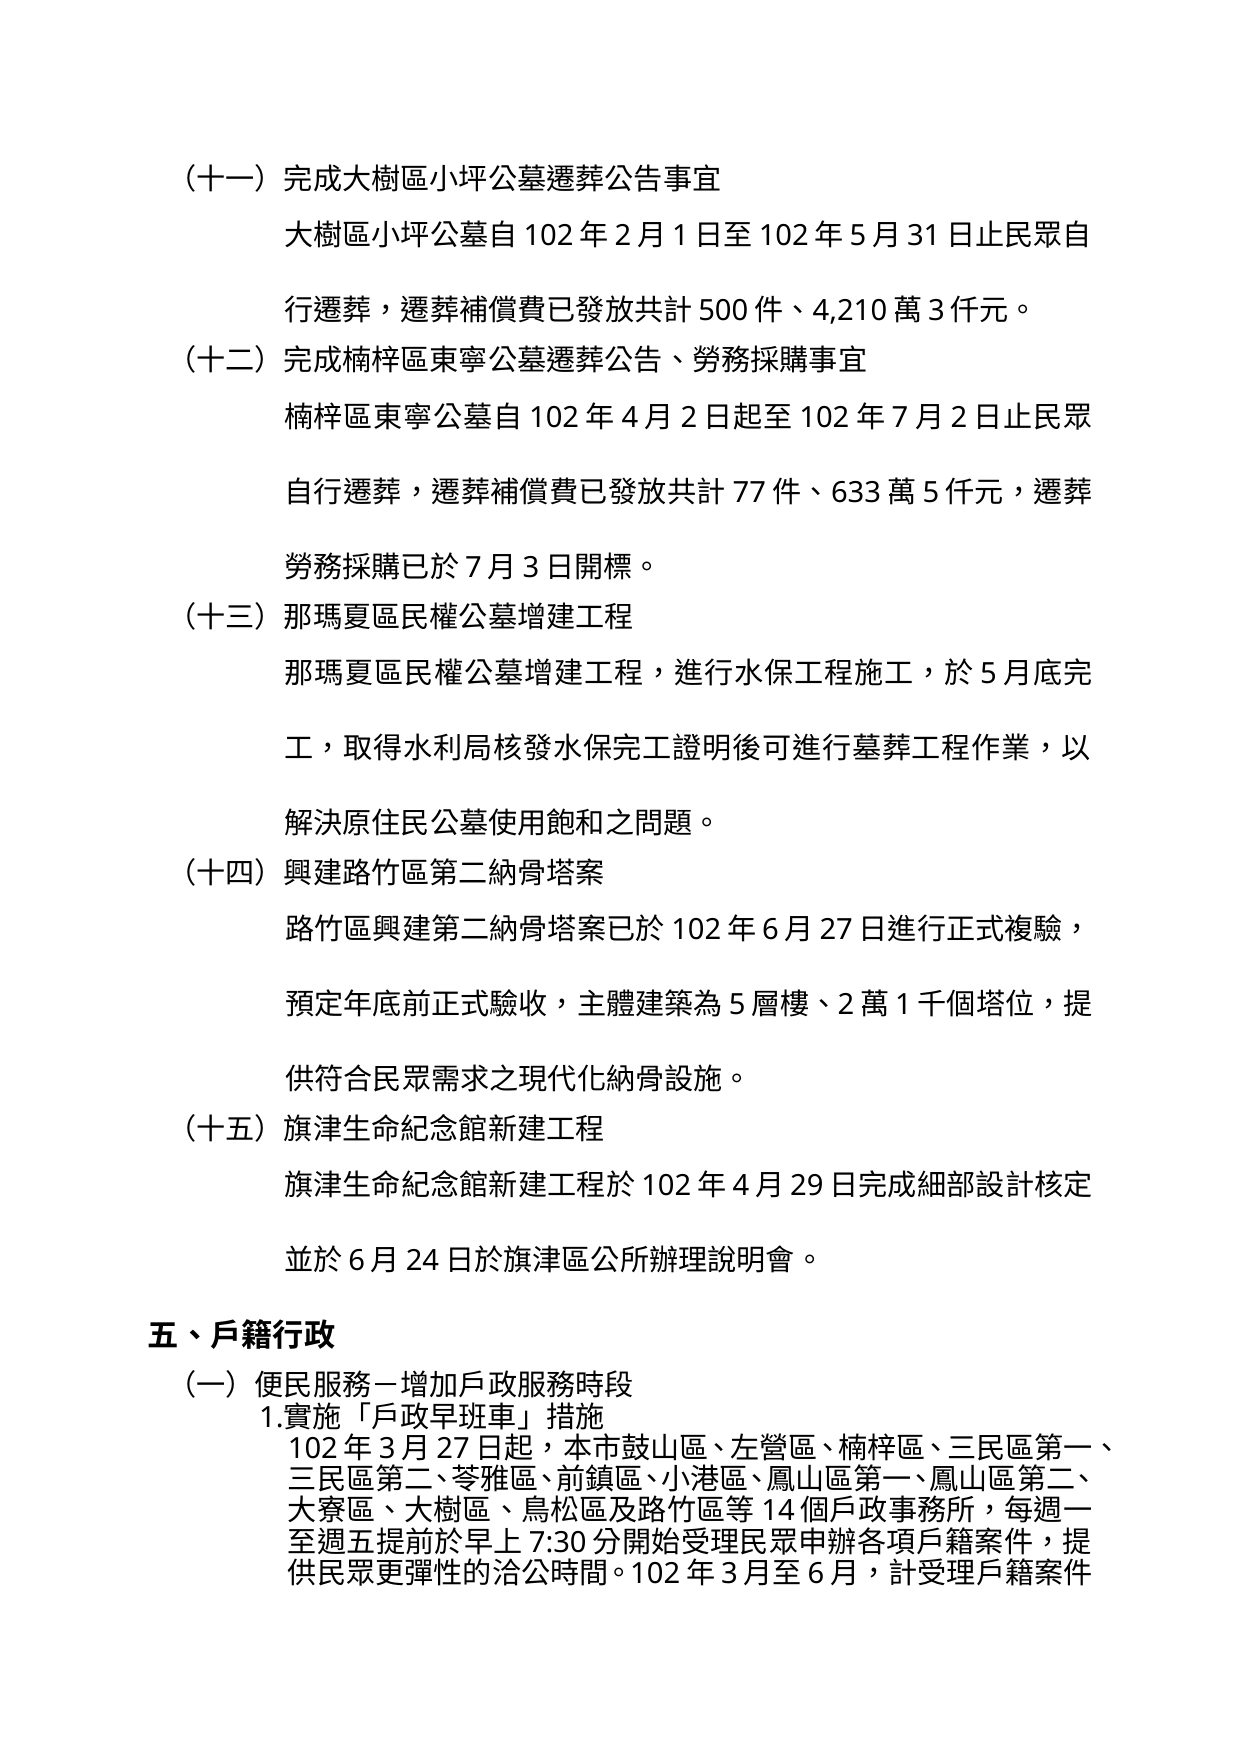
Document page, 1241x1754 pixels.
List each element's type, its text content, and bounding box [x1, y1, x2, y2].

text 路竹區興建第二納骨塔案已於102年6月27日進行正式複驗，預定年底前正式驗收，主體建築為5層樓、2萬1千個塔位，提供符合民眾需求之現代化納骨設施。 [285, 889, 1092, 1114]
text （十五）旗津生命紀念館新建工程 [148, 1114, 1092, 1146]
text （十四）興建路竹區第二納骨塔案 [148, 858, 1092, 889]
text 102年3月27日起，本市鼓山區、左營區、楠梓區、三民區第一、三民區第二、苓雅區、前鎮區、小港區、鳳山區第一、鳳山區第二、大寮區、大樹區、鳥松區及路竹區等14個戶政事務所，每週一至週五提前於早上7:30分開始受理民眾申辦各項戶籍案件，提供民眾更彈性的洽公時間。102年3月至6月，計受理戶籍案件1,724件。 [288, 1433, 1092, 1589]
text 旗津生命紀念館新建工程於102年4月29日完成細部設計核定並於6月24日於旗津區公所辦理說明會。 [284, 1146, 1092, 1296]
text （十三）那瑪夏區民權公墓增建工程 [148, 602, 1092, 633]
text （一）便民服務－增加戶政服務時段 [148, 1371, 1092, 1402]
text （十二）完成楠梓區東寧公墓遷葬公告、勞務採購事宜 [148, 346, 1092, 377]
text 楠梓區東寧公墓自102年4月2日起至102年7月2日止民眾自行遷葬，遷葬補償費已發放共計77件、633萬5仟元，遷葬勞務採購已於7月3日開標。 [284, 377, 1092, 602]
text 那瑪夏區民權公墓增建工程，進行水保工程施工，於5月底完工，取得水利局核發水保完工證明後可進行墓葬工程作業，以解決原住民公墓使用飽和之問題。 [284, 633, 1092, 858]
text 大樹區小坪公墓自102年2月1日至102年5月31日止民眾自行遷葬，遷葬補償費已發放共計500件、4,210萬3仟元。 [284, 196, 1092, 346]
text 1.實施「戶政早班車」措施 [259, 1402, 1092, 1433]
text （十一）完成大樹區小坪公墓遷葬公告事宜 [148, 164, 1092, 196]
text 五、戶籍行政 [148, 1296, 1092, 1371]
